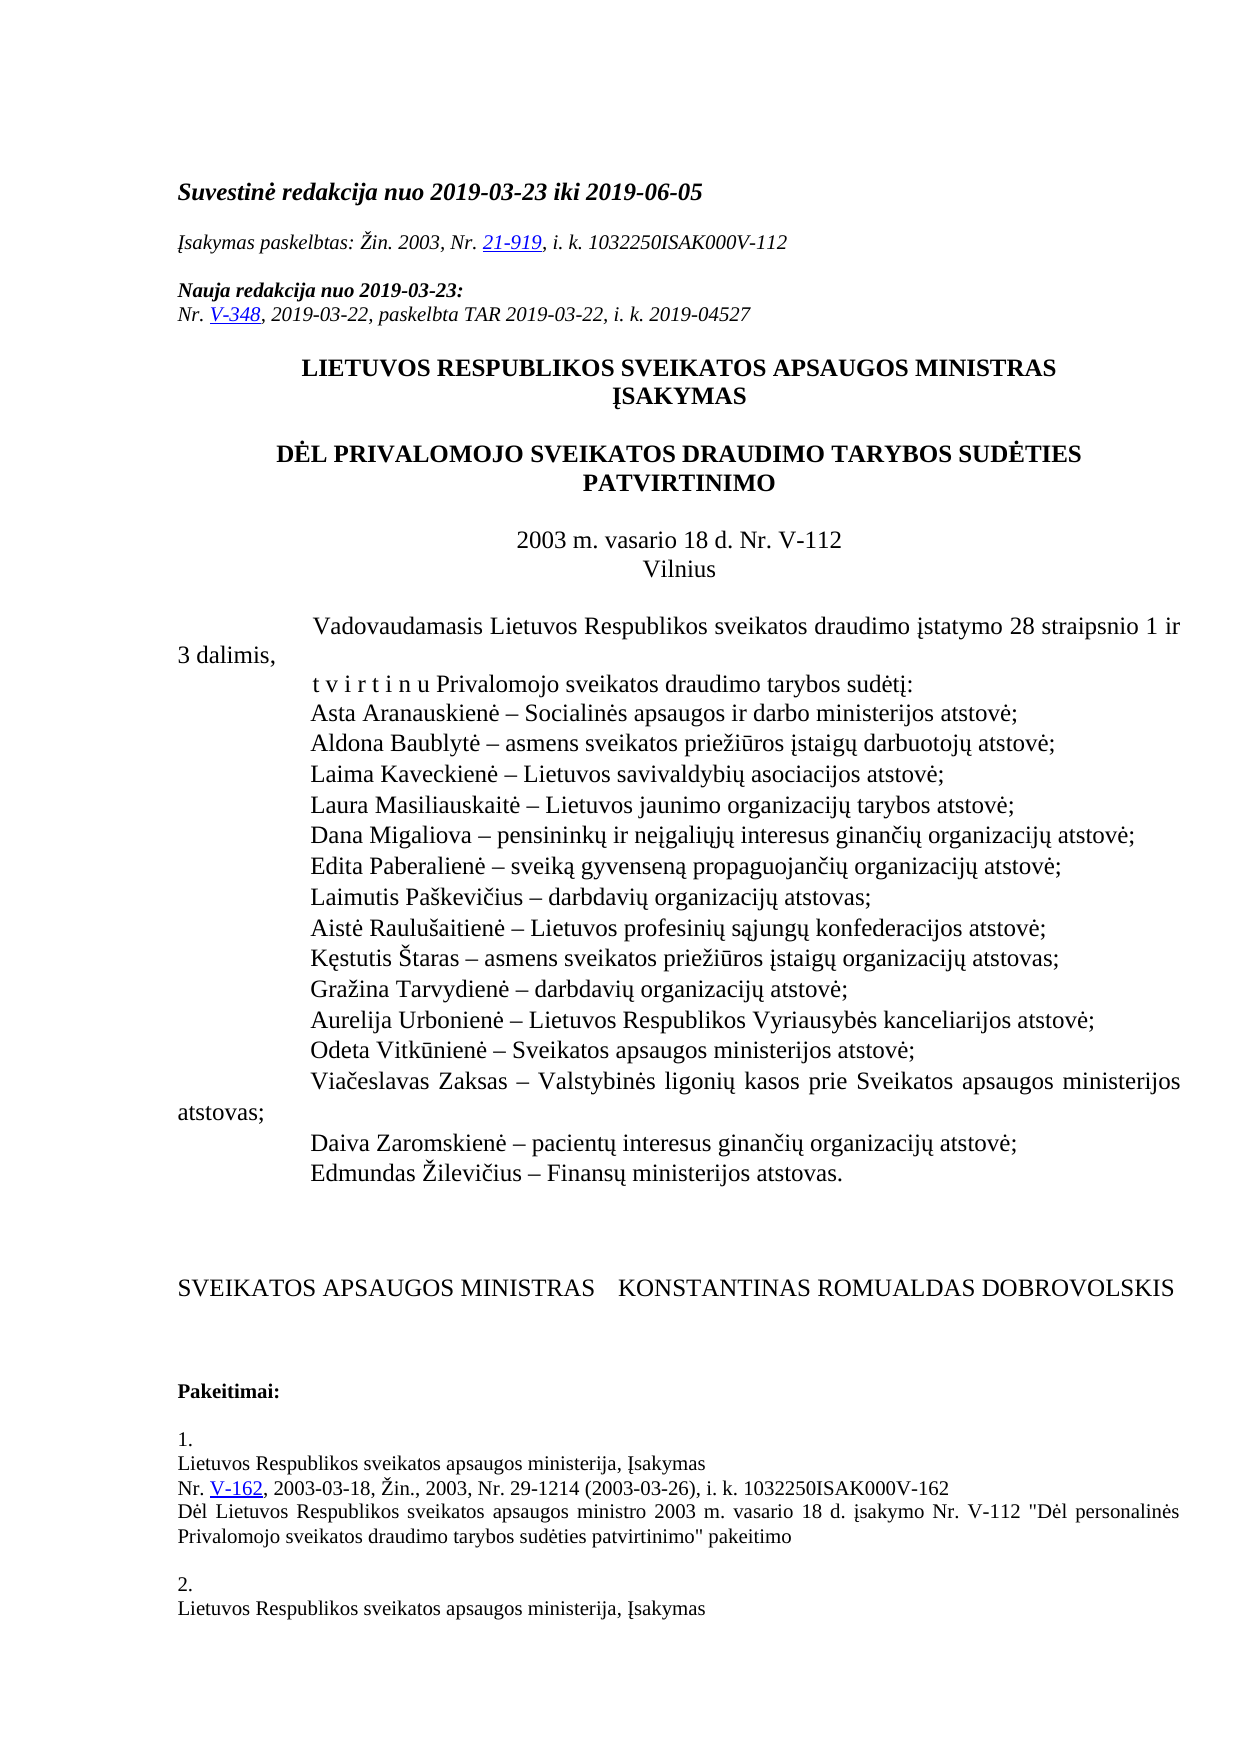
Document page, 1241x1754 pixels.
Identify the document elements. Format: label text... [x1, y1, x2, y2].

text 2. [177, 1572, 1181, 1596]
text Suvestinė redakcija nuo 2019-03-23 iki 2019-06-05 [177, 177, 1181, 206]
text Laima Kaveckienė – Lietuvos savivaldybių asociacijos atstovė; [177, 759, 1181, 788]
text SVEIKATOS APSAUGOS MINISTRAS KONSTANTINAS ROMUALDAS DOBROVOLSKIS [177, 1273, 1181, 1302]
text Dana Migaliova – pensininkų ir neįgaliųjų interesus ginančių organizacijų atstovė; [177, 821, 1181, 849]
text Laura Masiliauskaitė – Lietuvos jaunimo organizacijų tarybos atstovė; [177, 790, 1181, 818]
text LIETUVOS RESPUBLIKOS SVEIKATOS APSAUGOS MINISTRAS [177, 353, 1181, 381]
text Aistė Raulušaitienė – Lietuvos profesinių sąjungų konfederacijos atstovė; [177, 913, 1181, 941]
text Lietuvos Respublikos sveikatos apsaugos ministerija, Įsakymas [177, 1596, 1181, 1620]
text Gražina Tarvydienė – darbdavių organizacijų atstovė; [177, 974, 1181, 1003]
text Asta Aranauskienė – Socialinės apsaugos ir darbo ministerijos atstovė; [177, 698, 1181, 726]
text Nr. V-162, 2003-03-18, Žin., 2003, Nr. 29-1214 (2003-03-26), i. k. 1032250ISAK000V-162 [177, 1475, 1181, 1499]
text Nr. V-348, 2019-03-22, paskelbta TAR 2019-03-22, i. k. 2019-04527 [177, 302, 1181, 326]
text Edita Paberalienė – sveiką gyvenseną propaguojančių organizacijų atstovė; [177, 851, 1181, 880]
text Edmundas Žilevičius – Finansų ministerijos atstovas. [177, 1158, 1181, 1187]
text Pakeitimai: [177, 1379, 1181, 1403]
text Kęstutis Štaras – asmens sveikatos priežiūros įstaigų organizacijų atstovas; [177, 943, 1181, 972]
text Laimutis Paškevičius – darbdavių organizacijų atstovas; [177, 882, 1181, 911]
text Vadovaudamasis Lietuvos Respublikos sveikatos draudimo įstatymo 28 straipsnio 1 ir 3 dalimis, [177, 611, 1181, 669]
text Lietuvos Respublikos sveikatos apsaugos ministerija, Įsakymas [177, 1451, 1181, 1475]
text Vilnius [177, 554, 1181, 583]
text ĮSAKYMAS [177, 381, 1181, 410]
text t v i r t i n u Privalomojo sveikatos draudimo tarybos sudėtį: [177, 669, 1181, 698]
text Odeta Vitkūnienė – Sveikatos apsaugos ministerijos atstovė; [177, 1036, 1181, 1064]
text Dėl Lietuvos Respublikos sveikatos apsaugos ministro 2003 m. vasario 18 d. įsakymo Nr. V-112 "Dėl personalinės Privalomojo sveikatos draudimo tarybos sudėties patvirtinimo" pakeitimo [177, 1499, 1181, 1548]
text 2003 m. vasario 18 d. Nr. V-112 [177, 525, 1181, 554]
text PATVIRTINIMO [177, 468, 1181, 496]
text DĖL PRIVALOMOJO SVEIKATOS DRAUDIMO TARYBOS SUDĖTIES [177, 439, 1181, 468]
text 1. [177, 1427, 1181, 1451]
text Nauja redakcija nuo 2019-03-23: [177, 278, 1181, 302]
text Įsakymas paskelbtas: Žin. 2003, Nr. 21-919, i. k. 1032250ISAK000V-112 [177, 230, 1181, 254]
text Viačeslavas Zaksas – Valstybinės ligonių kasos prie Sveikatos apsaugos ministerijos atstovas; [177, 1066, 1181, 1126]
text Aurelija Urbonienė – Lietuvos Respublikos Vyriausybės kanceliarijos atstovė; [177, 1005, 1181, 1034]
text Daiva Zaromskienė – pacientų interesus ginančių organizacijų atstovė; [177, 1128, 1181, 1157]
text Aldona Baublytė – asmens sveikatos priežiūros įstaigų darbuotojų atstovė; [177, 728, 1181, 757]
